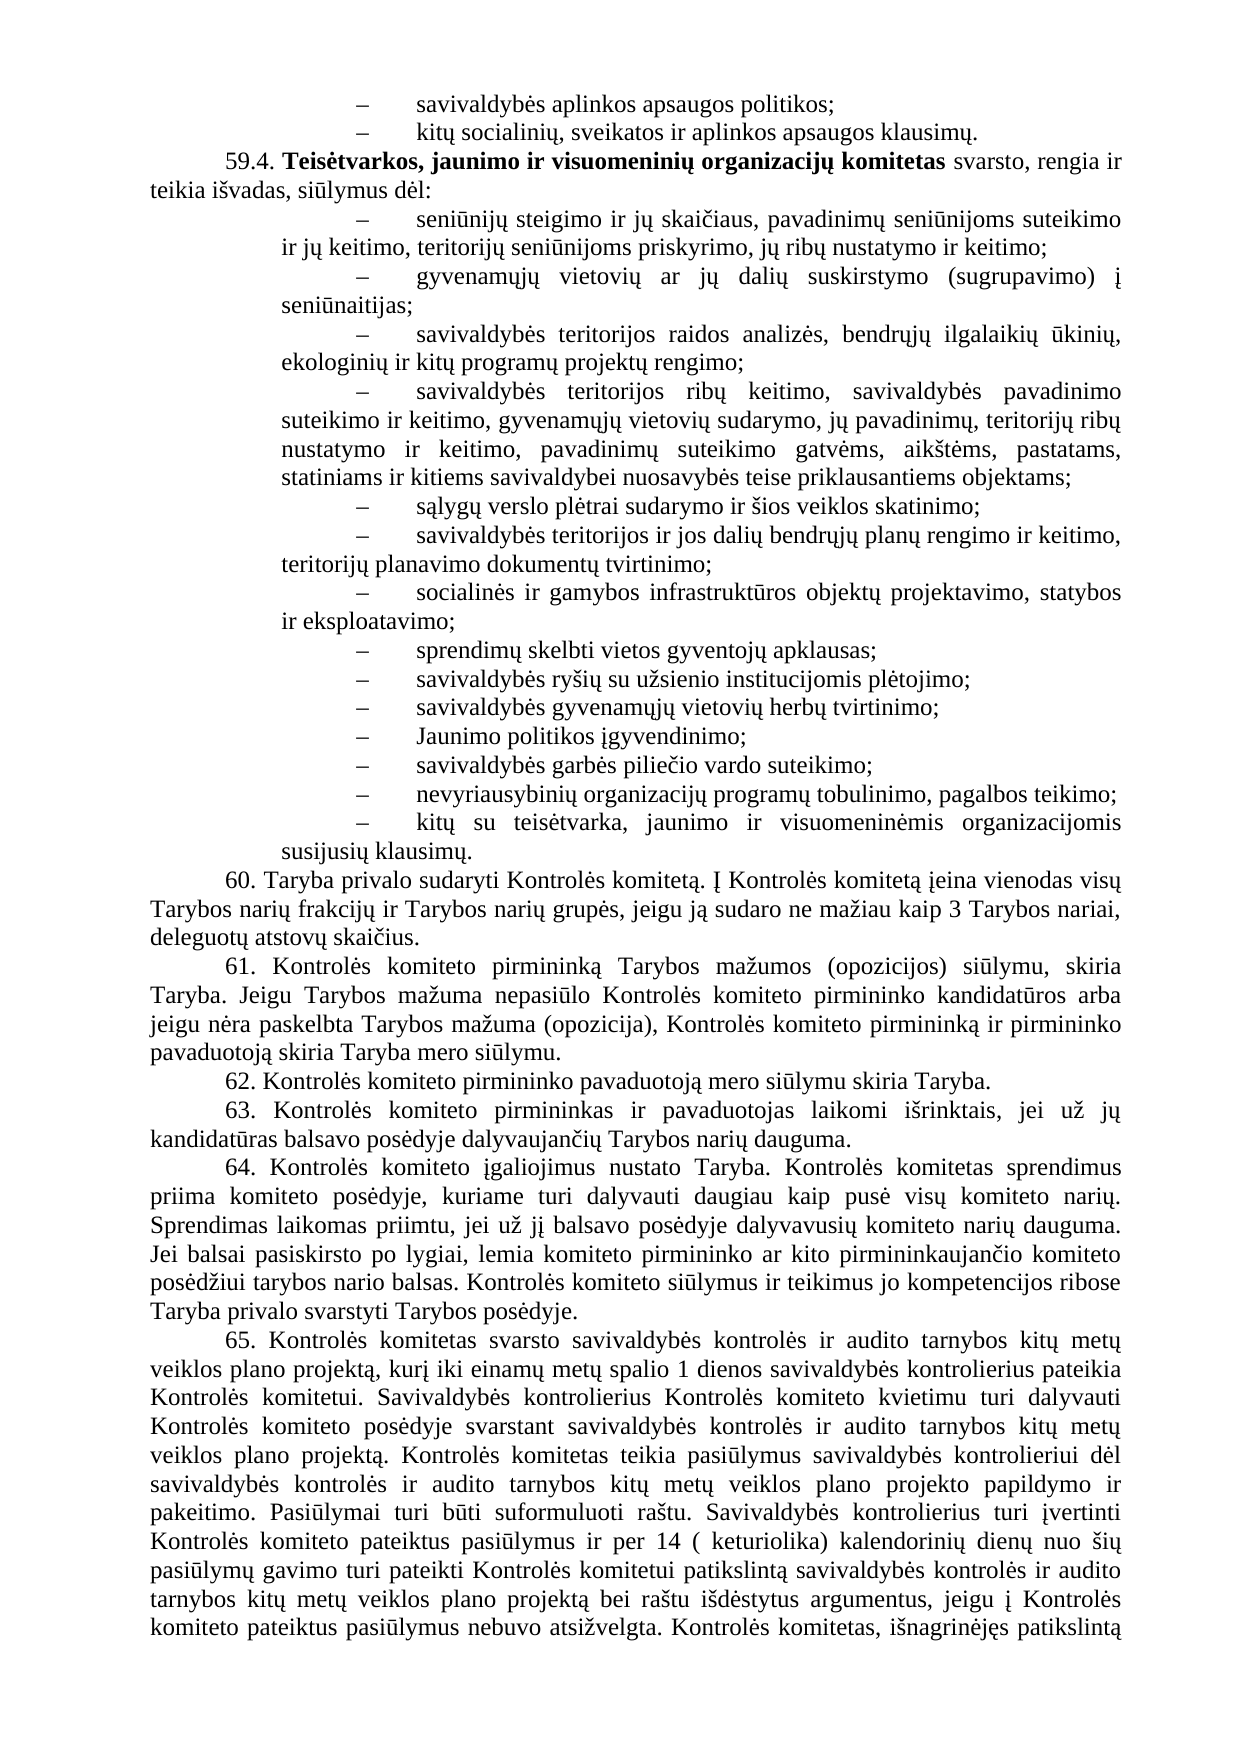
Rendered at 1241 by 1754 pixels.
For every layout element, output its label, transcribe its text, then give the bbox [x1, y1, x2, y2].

text 61. Kontrolės komiteto pirmininką Tarybos mažumos (opozicijos) siūlymu, skiria Taryba. Jeigu Tarybos mažuma nepasiūlo Kontrolės komiteto pirmininko kandidatūros arba jeigu nėra paskelbta Tarybos mažuma (opozicija), Kontrolės komiteto pirmininką ir pirmininko pavaduotoją skiria Taryba mero siūlymu. [150, 951, 1122, 1066]
text – kitų su teisėtvarka, jaunimo ir visuomeninėmis organizacijomis susijusių klausimų. [281, 807, 1122, 865]
text – kitų socialinių, sveikatos ir aplinkos apsaugos klausimų. [281, 117, 1122, 146]
text – savivaldybės teritorijos raidos analizės, bendrųjų ilgalaikių ūkinių, ekologinių ir kitų programų projektų rengimo; [281, 319, 1122, 376]
text – seniūnijų steigimo ir jų skaičiaus, pavadinimų seniūnijoms suteikimo ir jų keitimo, teritorijų seniūnijoms priskyrimo, jų ribų nustatymo ir keitimo; [281, 204, 1122, 261]
text 65. Kontrolės komitetas svarsto savivaldybės kontrolės ir audito tarnybos kitų metų veiklos plano projektą, kurį iki einamų metų spalio 1 dienos savivaldybės kontrolierius pateikia Kontrolės komitetui. Savivaldybės kontrolierius Kontrolės komiteto kvietimu turi dalyvauti Kontrolės komiteto posėdyje svarstant savivaldybės kontrolės ir audito tarnybos kitų metų veiklos plano projektą. Kontrolės komitetas teikia pasiūlymus savivaldybės kontrolieriui dėl savivaldybės kontrolės ir audito tarnybos kitų metų veiklos plano projekto papildymo ir pakeitimo. Pasiūlymai turi būti suformuluoti raštu. Savivaldybės kontrolierius turi įvertinti Kontrolės komiteto pateiktus pasiūlymus ir per 14 ( keturiolika) kalendorinių dienų nuo šių pasiūlymų gavimo turi pateikti Kontrolės komitetui patikslintą savivaldybės kontrolės ir audito tarnybos kitų metų veiklos plano projektą bei raštu išdėstytus argumentus, jeigu į Kontrolės komiteto pateiktus pasiūlymus nebuvo atsižvelgta. Kontrolės komitetas, išnagrinėjęs patikslintą [150, 1325, 1122, 1641]
text – sprendimų skelbti vietos gyventojų apklausas; [281, 635, 1122, 664]
text – savivaldybės teritorijos ir jos dalių bendrųjų planų rengimo ir keitimo, teritorijų planavimo dokumentų tvirtinimo; [281, 520, 1122, 577]
text 60. Taryba privalo sudaryti Kontrolės komitetą. Į Kontrolės komitetą įeina vienodas visų Tarybos narių frakcijų ir Tarybos narių grupės, jeigu ją sudaro ne mažiau kaip 3 Tarybos nariai, deleguotų atstovų skaičius. [150, 865, 1122, 951]
text – nevyriausybinių organizacijų programų tobulinimo, pagalbos teikimo; [281, 779, 1122, 807]
text – savivaldybės ryšių su užsienio institucijomis plėtojimo; [281, 664, 1122, 692]
text – sąlygų verslo plėtrai sudarymo ir šios veiklos skatinimo; [281, 491, 1122, 520]
text – savivaldybės gyvenamųjų vietovių herbų tvirtinimo; [281, 692, 1122, 721]
text 62. Kontrolės komiteto pirmininko pavaduotoją mero siūlymu skiria Taryba. [150, 1066, 1122, 1095]
text – savivaldybės teritorijos ribų keitimo, savivaldybės pavadinimo suteikimo ir keitimo, gyvenamųjų vietovių sudarymo, jų pavadinimų, teritorijų ribų nustatymo ir keitimo, pavadinimų suteikimo gatvėms, aikštėms, pastatams, statiniams ir kitiems savivaldybei nuosavybės teise priklausantiems objektams; [281, 376, 1122, 491]
text – socialinės ir gamybos infrastruktūros objektų projektavimo, statybos ir eksploatavimo; [281, 577, 1122, 635]
text 59.4. Teisėtvarkos, jaunimo ir visuomeninių organizacijų komitetas svarsto, rengia ir teikia išvadas, siūlymus dėl: [150, 146, 1122, 204]
text 64. Kontrolės komiteto įgaliojimus nustato Taryba. Kontrolės komitetas sprendimus priima komiteto posėdyje, kuriame turi dalyvauti daugiau kaip pusė visų komiteto narių. Sprendimas laikomas priimtu, jei už jį balsavo posėdyje dalyvavusių komiteto narių dauguma. Jei balsai pasiskirsto po lygiai, lemia komiteto pirmininko ar kito pirmininkaujančio komiteto posėdžiui tarybos nario balsas. Kontrolės komiteto siūlymus ir teikimus jo kompetencijos ribose Taryba privalo svarstyti Tarybos posėdyje. [150, 1152, 1122, 1325]
text 63. Kontrolės komiteto pirmininkas ir pavaduotojas laikomi išrinktais, jei už jų kandidatūras balsavo posėdyje dalyvaujančių Tarybos narių dauguma. [150, 1095, 1122, 1152]
text – Jaunimo politikos įgyvendinimo; [281, 721, 1122, 750]
text – savivaldybės aplinkos apsaugos politikos; [281, 89, 1122, 117]
text – savivaldybės garbės piliečio vardo suteikimo; [281, 750, 1122, 779]
text – gyvenamųjų vietovių ar jų dalių suskirstymo (sugrupavimo) į seniūnaitijas; [281, 261, 1122, 319]
